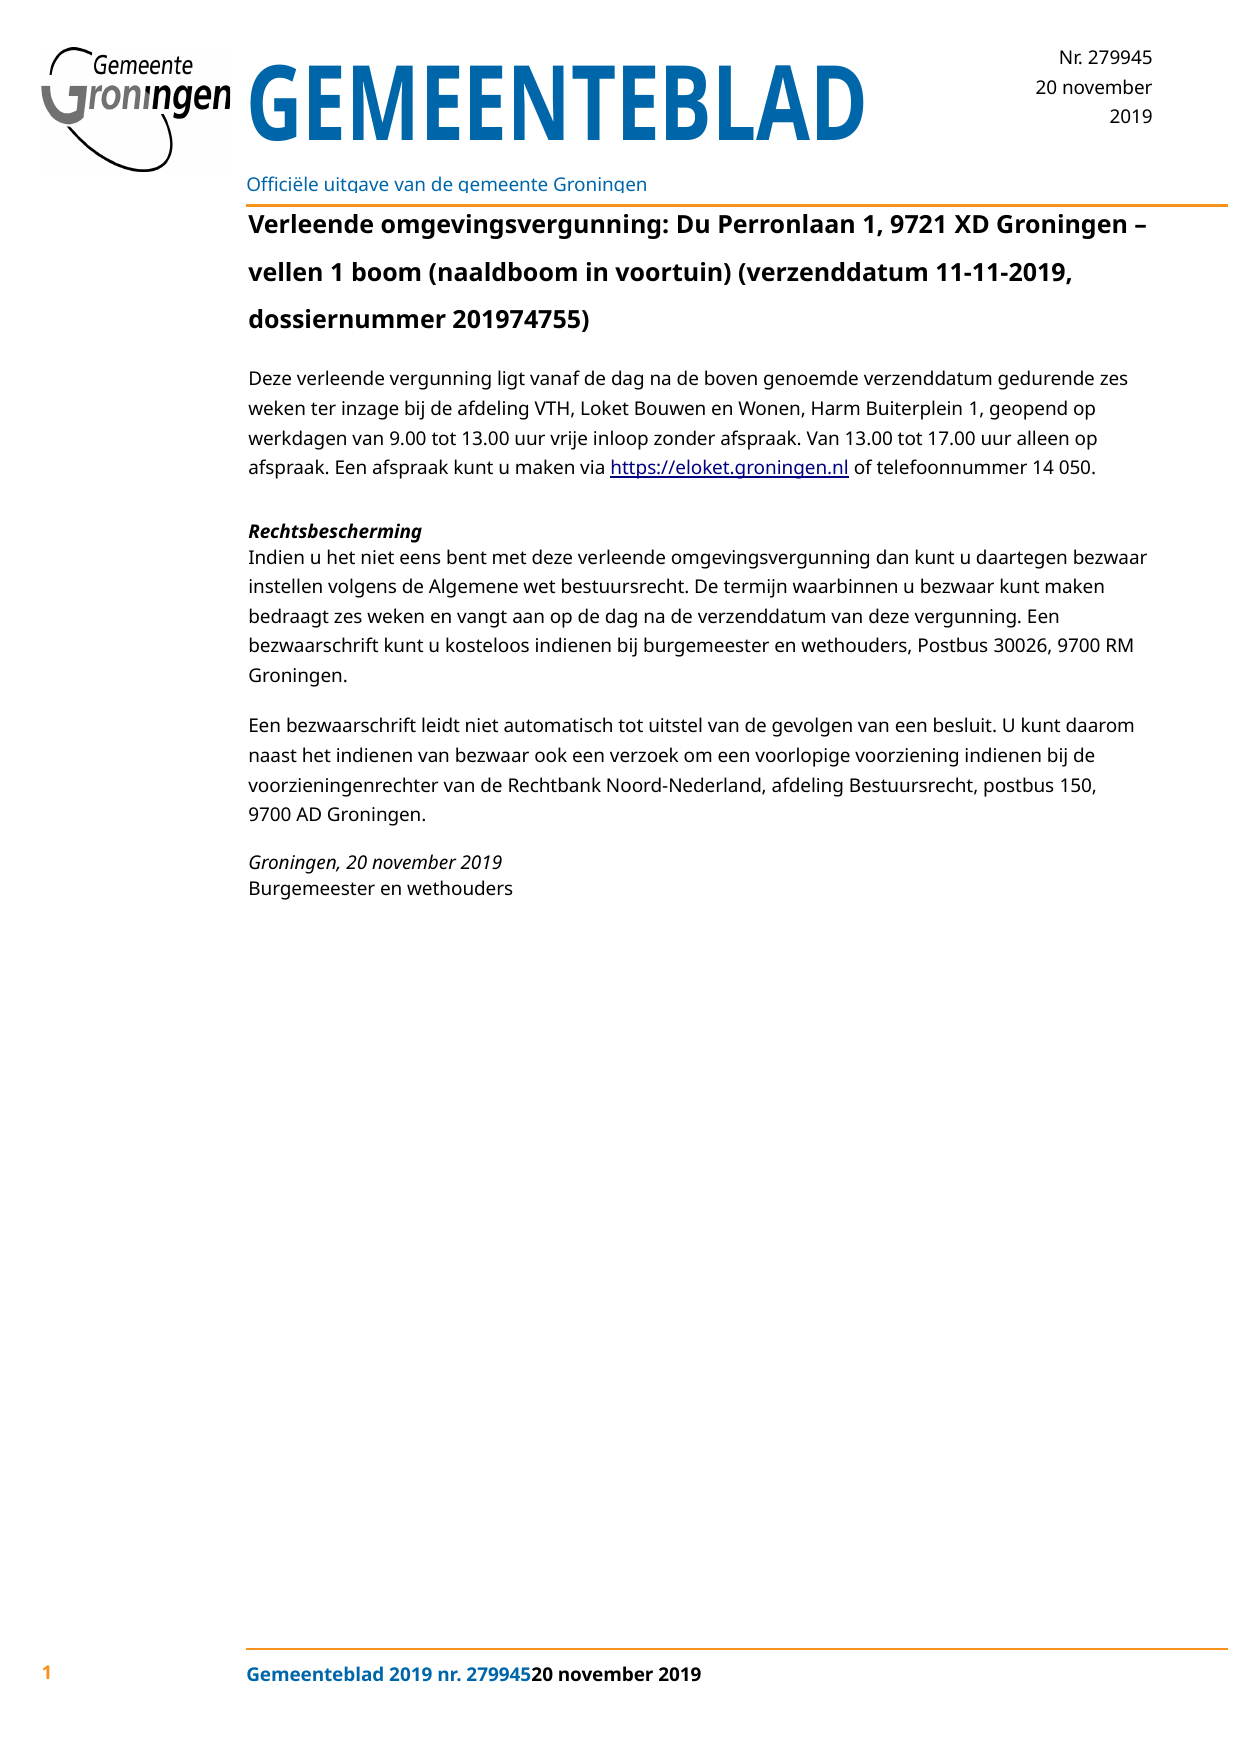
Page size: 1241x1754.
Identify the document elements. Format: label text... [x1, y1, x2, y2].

text Indien u het niet eens bent met deze verleende omgevingsvergunning dan kunt u daartegen bezwaar instellen volgens de Algemene wet bestuursrecht. De termijn waarbinnen u bezwaar kunt maken bedraagt zes weken en vangt aan op de dag na de verzenddatum van deze vergunning. Een bezwaarschrift kunt u kosteloos indienen bij burgemeester en wethouders, Postbus 30026, 9700 RM Groningen. [248, 544, 1152, 688]
text Verleende omgevingsvergunning: Du Perronlaan 1, 9721 XD Groningen – vellen 1 boom (naaldboom in voortuin) (verzenddatum 11-11-2019, dossiernummer 201974755) [248, 207, 1152, 336]
text Rechtsbescherming [248, 518, 1152, 544]
text Groningen, 20 november 2019 [248, 849, 1152, 875]
text Deze verleende vergunning ligt vanaf de dag na de boven genoemde verzenddatum gedurende zes weken ter inzage bij de afdeling VTH, Loket Bouwen en Wonen, Harm Buiterplein 1, geopend op werkdagen van 9.00 tot 13.00 uur vrije inloop zonder afspraak. Van 13.00 tot 17.00 uur alleen op afspraak. Een afspraak kunt u maken via https://eloket.groningen.nl of telefoonnummer 14 050. [248, 366, 1152, 480]
text Burgemeester en wethouders [248, 875, 1152, 901]
picture [41, 47, 231, 172]
text Een bezwaarschrift leidt niet automatisch tot uitstel van de gevolgen van een besluit. U kunt daarom naast het indienen van bezwaar ook een verzoek om een voorlopige voorziening indienen bij de voorzieningenrechter van de Rechtbank Noord-Nederland, afdeling Bestuursrecht, postbus 150, 9700 AD Groningen. [248, 713, 1152, 827]
